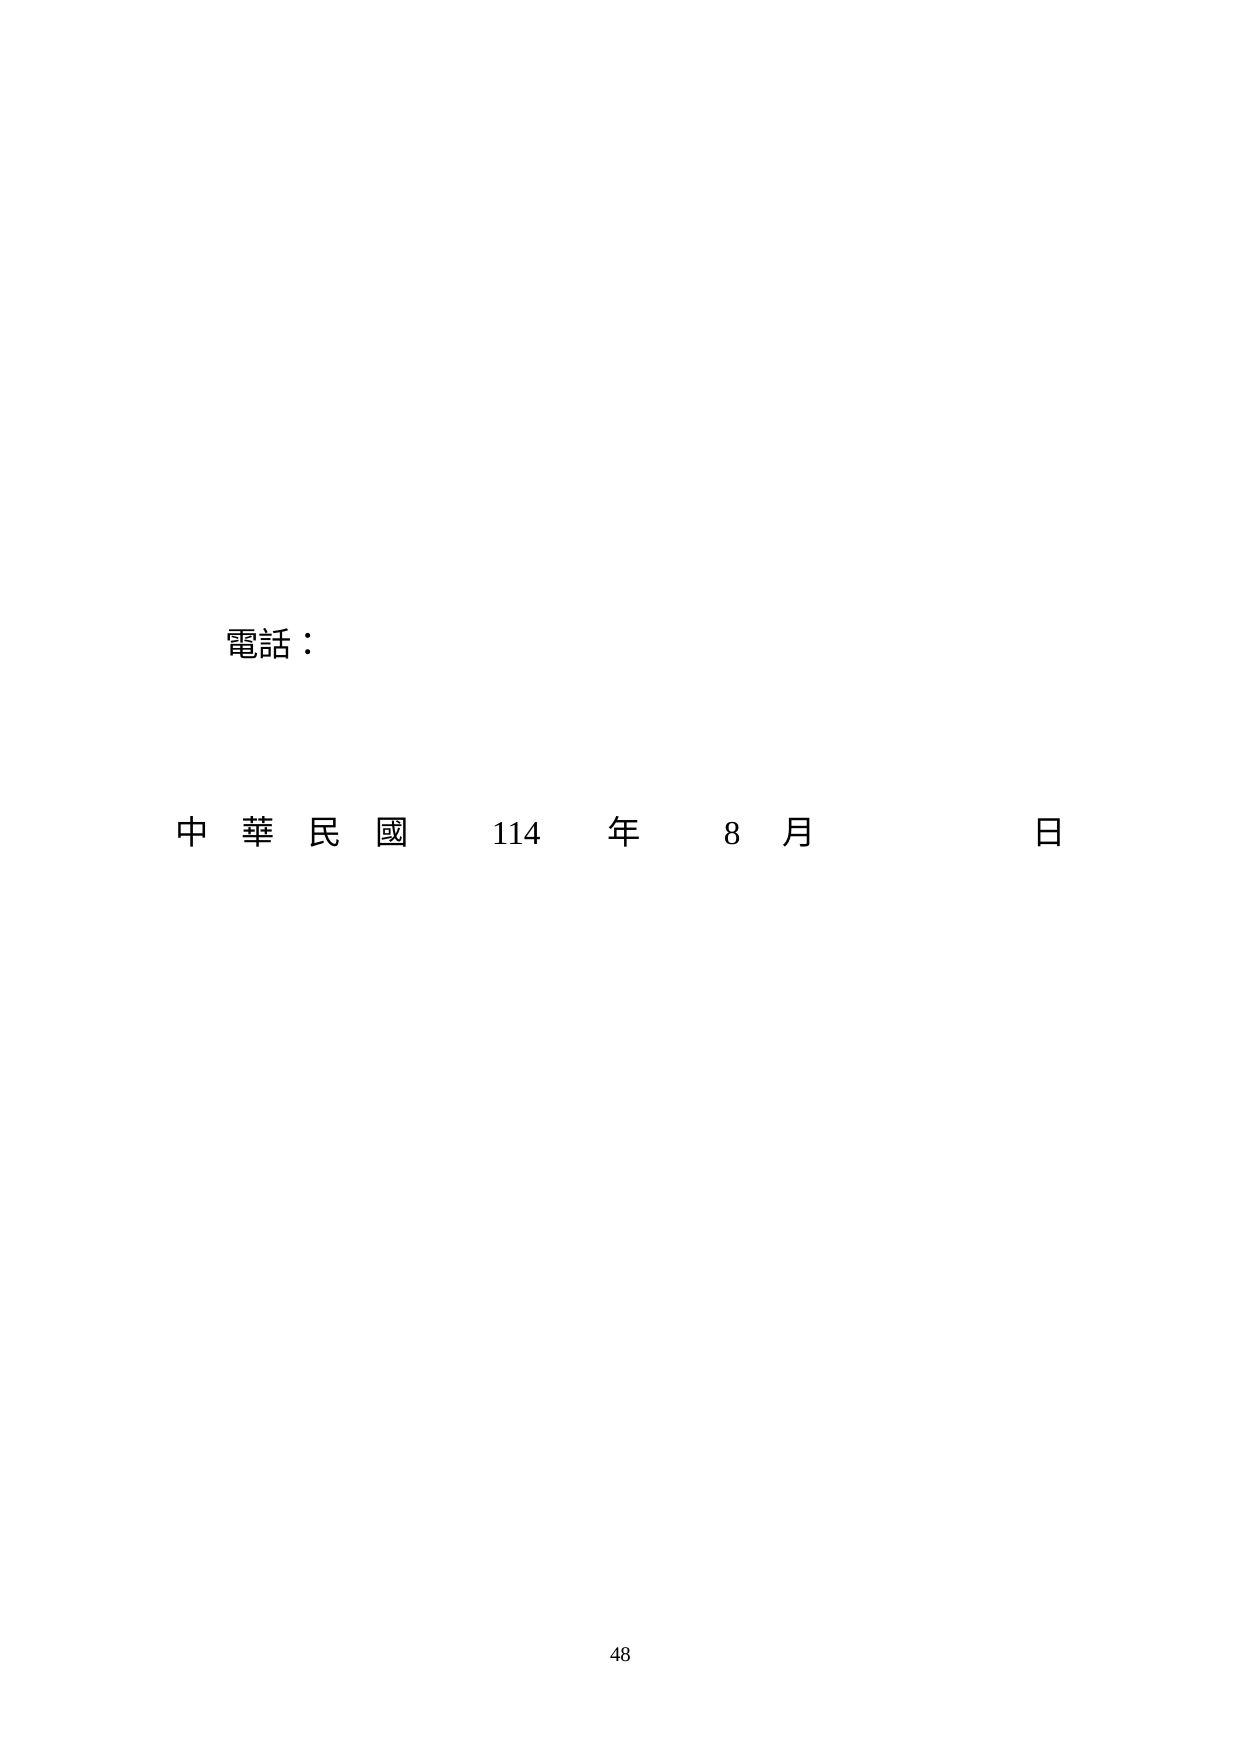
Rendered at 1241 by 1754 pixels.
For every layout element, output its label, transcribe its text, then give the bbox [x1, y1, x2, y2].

text 電話： [75, 601, 1165, 663]
text 中 華 民 國 114 年 8 月 日 [75, 788, 1165, 851]
